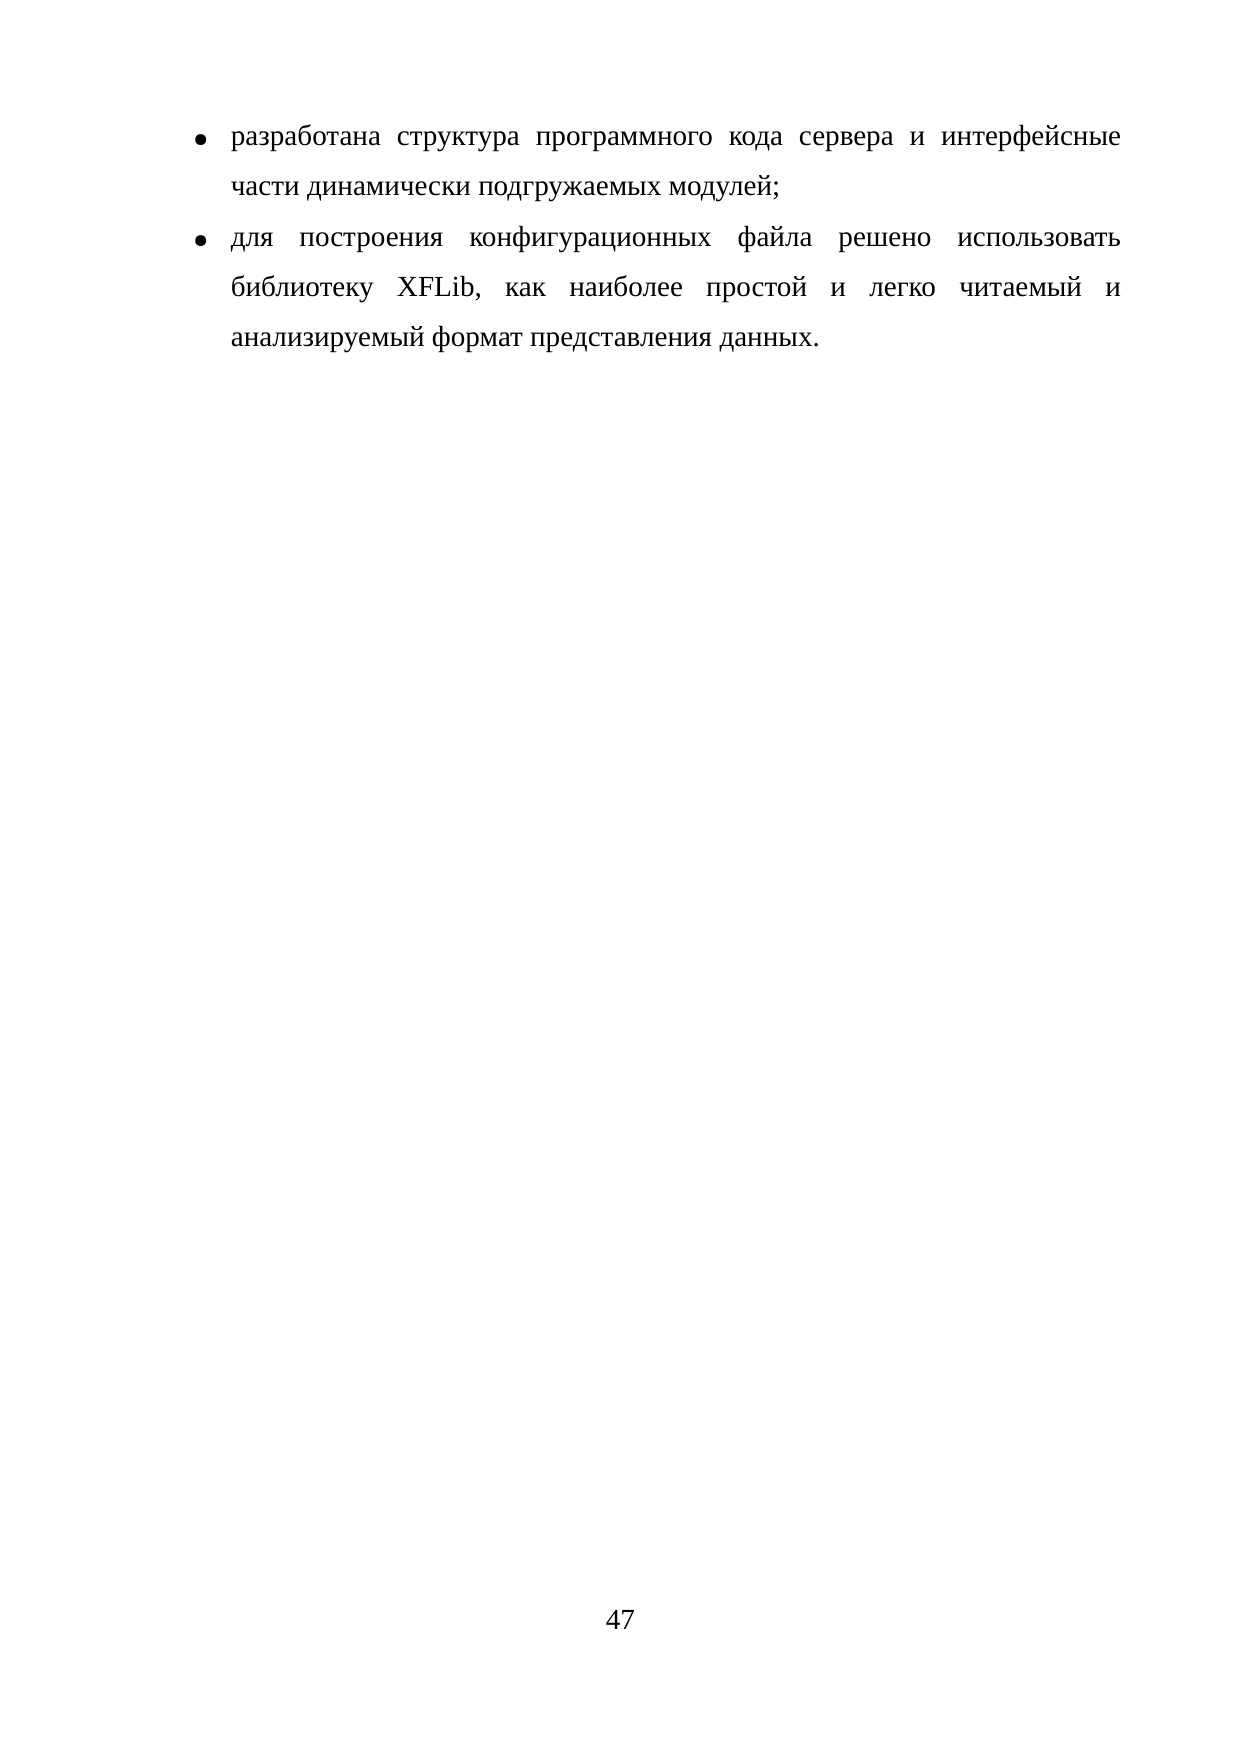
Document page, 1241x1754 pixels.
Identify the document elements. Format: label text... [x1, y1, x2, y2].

list для построения конфигурационных файла решено использовать библиотеку XFLib, как наиболее простой и легко читаемый и анализируемый формат представления данных. [193, 219, 1122, 353]
list разработана структура программного кода сервера и интерфейсные части динамически подгружаемых модулей; [193, 118, 1122, 202]
